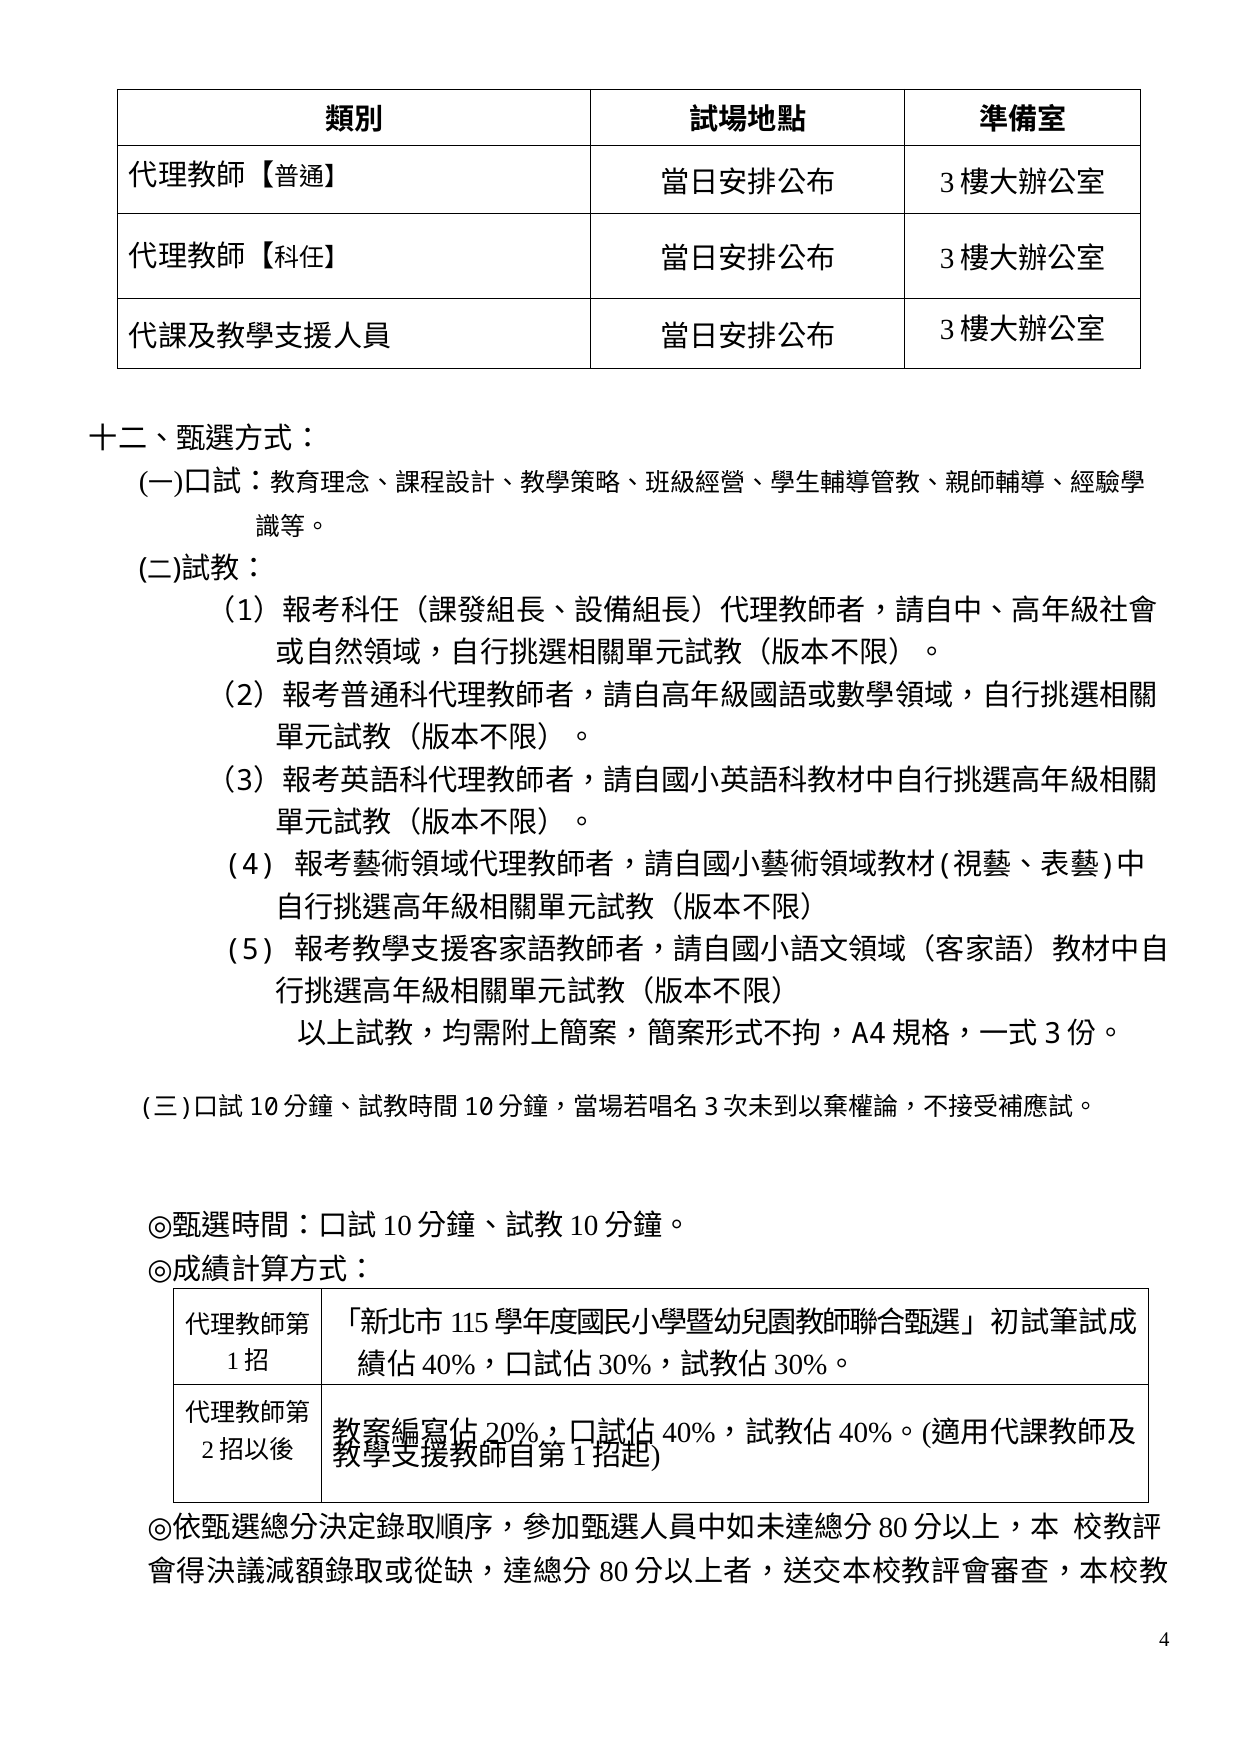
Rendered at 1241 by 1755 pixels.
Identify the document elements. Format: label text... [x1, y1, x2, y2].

table_cell 當日安排公布 [591, 214, 904, 298]
text （3）報考英語科代理教師者，請自國小英語科教材中自行挑選高年級相關單元試教（版本不限）。 [206, 756, 1169, 841]
table_cell 3樓大辦公室 [905, 214, 1140, 298]
text ◎甄選時間：口試10分鐘、試教10分鐘。 [89, 1201, 1169, 1244]
text （2）報考普通科代理教師者，請自高年級國語或數學領域，自行挑選相關單元試教（版本不限）。 [206, 671, 1169, 756]
text 十二、甄選方式： [89, 413, 1169, 457]
text 以上試教，均需附上簡案，簡案形式不拘，A4規格，一式3份。 [192, 1010, 1169, 1052]
table_header 代理教師第1招 [174, 1289, 321, 1384]
table_cell 3樓大辦公室 [905, 146, 1140, 213]
text 會得決議減額錄取或從缺，達總分80分以上者，送交本校教評會審查，本校教 [89, 1546, 1169, 1590]
text (4) 報考藝術領域代理教師者，請自國小藝術領域教材(視藝、表藝)中自行挑選高年級相關單元試教（版本不限） [206, 841, 1169, 925]
table_header 「新北市115學年度國民小學暨幼兒園教師聯合甄選」初試筆試成績佔40%，口試佔30%，試教佔30%。 [322, 1289, 1148, 1384]
table_cell 代理教師第2招以後 [174, 1385, 321, 1502]
text （1）報考科任（課發組長、設備組長）代理教師者，請自中、高年級社會或自然領域，自行挑選相關單元試教（版本不限）。 [207, 587, 1169, 671]
text ◎依甄選總分決定錄取順序，參加甄選人員中如未達總分80分以上，本 校教評 [89, 1503, 1169, 1546]
table_cell 代課及教學支援人員 [118, 299, 590, 368]
text (二)試教： [139, 544, 1169, 587]
table_header 類別 [118, 90, 590, 144]
table_cell 當日安排公布 [591, 299, 904, 368]
text ◎成績計算方式： [89, 1244, 1169, 1288]
text (5) 報考教學支援客家語教師者，請自國小語文領域（客家語）教材中自行挑選高年級相關單元試教（版本不限） [206, 925, 1169, 1010]
table_cell 教案編寫佔20%，口試佔40%，試教佔40%。(適用代課教師及教學支援教師自第1招起) [322, 1385, 1148, 1502]
table_header 準備室 [905, 90, 1140, 144]
table_cell 代理教師【科任】 [118, 214, 590, 298]
text (一)口試：教育理念、課程設計、教學策略、班級經營、學生輔導管教、親師輔導、經驗學識等。 [139, 457, 1169, 544]
text (三)口試10分鐘、試教時間10分鐘，當場若唱名3次未到以棄權論，不接受補應試。 [139, 1087, 1169, 1123]
table_cell 當日安排公布 [591, 146, 904, 213]
table_cell 代理教師【普通】 [118, 146, 590, 213]
table_header 試場地點 [591, 90, 904, 144]
table_cell 3樓大辦公室 [905, 299, 1140, 368]
